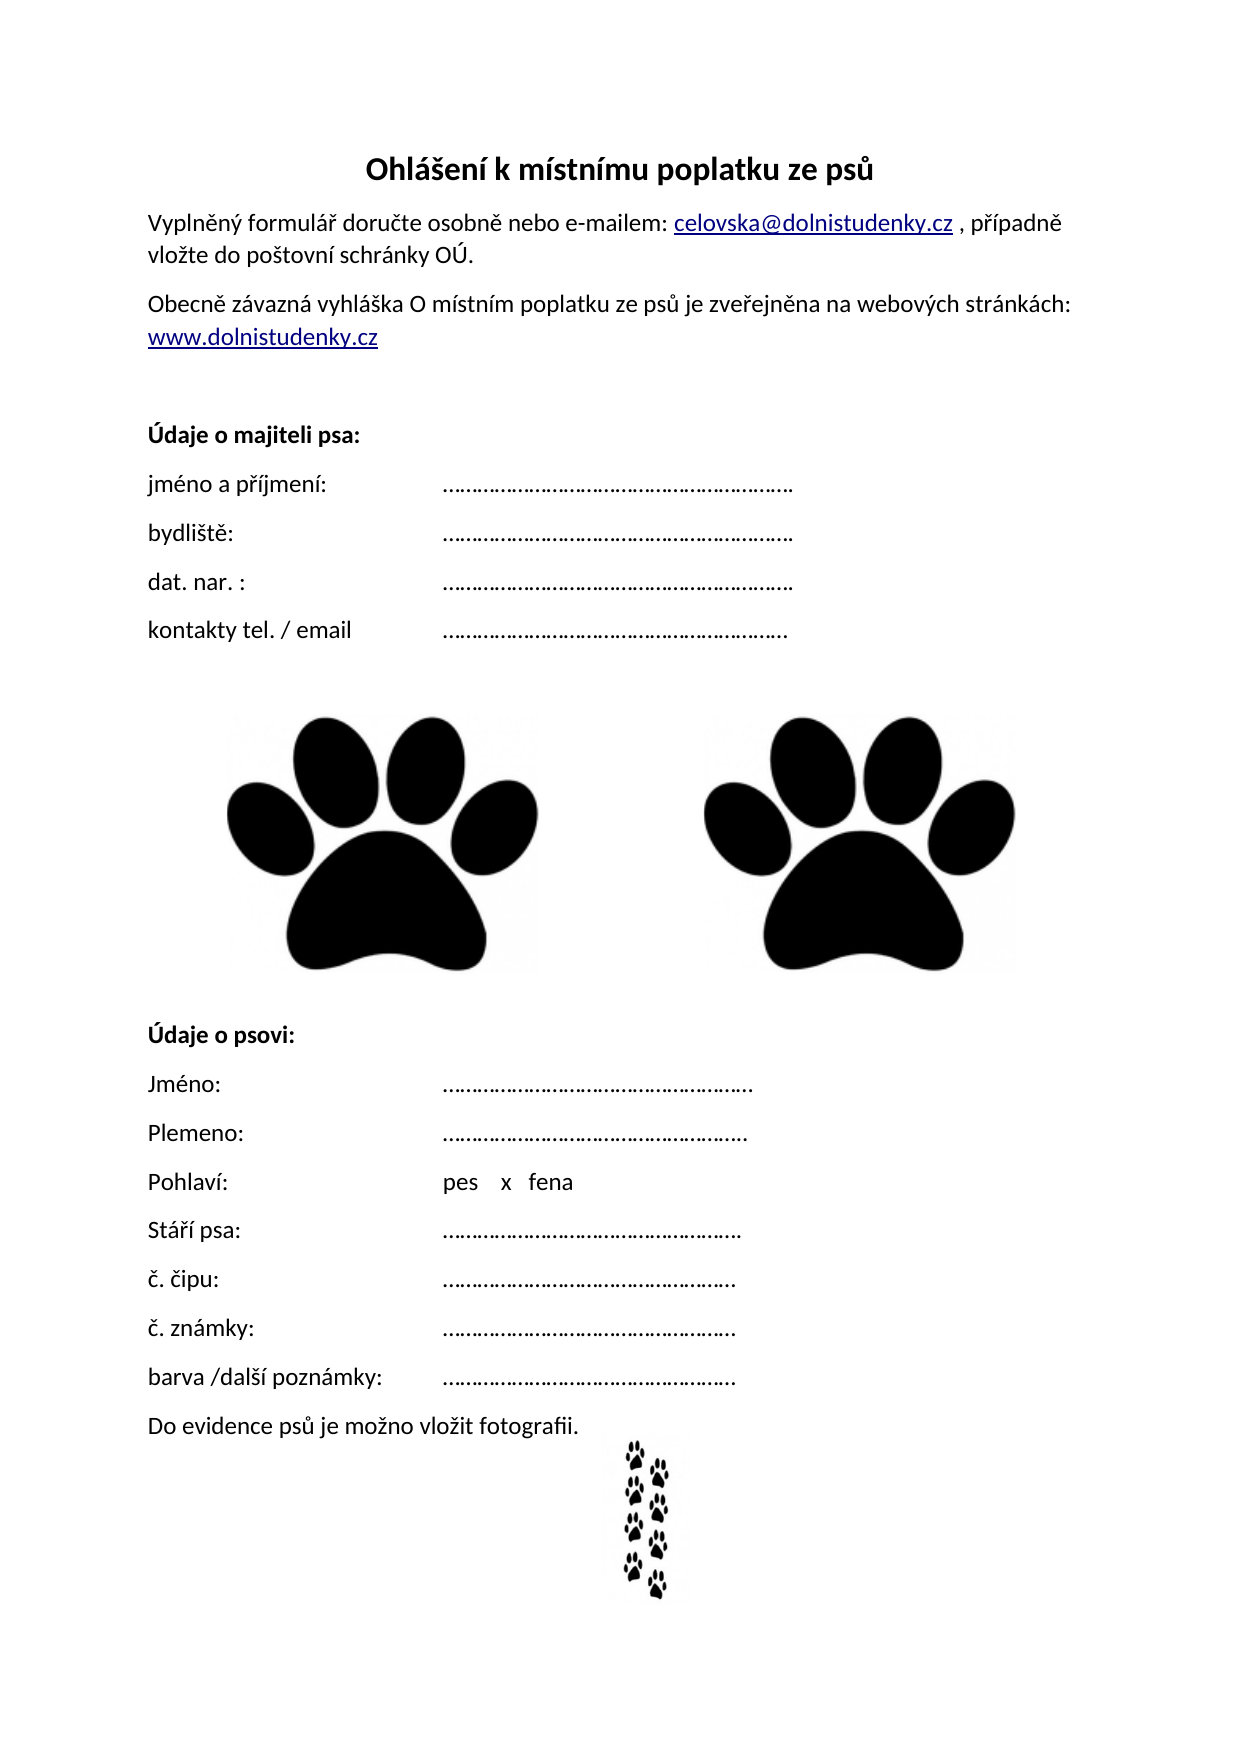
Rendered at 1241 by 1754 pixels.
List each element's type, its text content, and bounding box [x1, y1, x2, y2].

text č. známky: …………………………………………… [148, 1313, 1093, 1343]
text Údaje o psovi: [148, 1019, 1093, 1049]
text barva /další poznámky: …………………………………………… [148, 1362, 1093, 1392]
text Ohlášení k místnímu poplatku ze psů [148, 148, 1093, 188]
text Stáří psa: ……………………………………………. [148, 1215, 1093, 1245]
text dat. nar. : ……………………………………………………. [148, 566, 1093, 596]
text č. čipu: …………………………………………… [148, 1264, 1093, 1294]
text Vyplněný formulář doručte osobně nebo e-mailem: celovska@dolnistudenky.cz , případně vložte do poštovní schránky OÚ. [148, 207, 1093, 270]
text Jméno: ……………………………………………… [148, 1068, 1093, 1098]
text Údaje o majiteli psa: [148, 419, 1093, 449]
text Plemeno: …………………………………………….. [148, 1117, 1093, 1147]
text Obecně závazná vyhláška O místním poplatku ze psů je zveřejněna na webových stránkách: www.dolnistudenky.cz [148, 289, 1093, 351]
text jméno a příjmení: ……………………………………………………. [148, 468, 1093, 498]
text Pohlaví: pes x fena [148, 1166, 1093, 1196]
text Do evidence psů je možno vložit fotografii. [148, 1411, 1093, 1604]
text kontakty tel. / email …………………………………………………… [148, 615, 1093, 645]
text bydliště: ……………………………………………………. [148, 517, 1093, 547]
